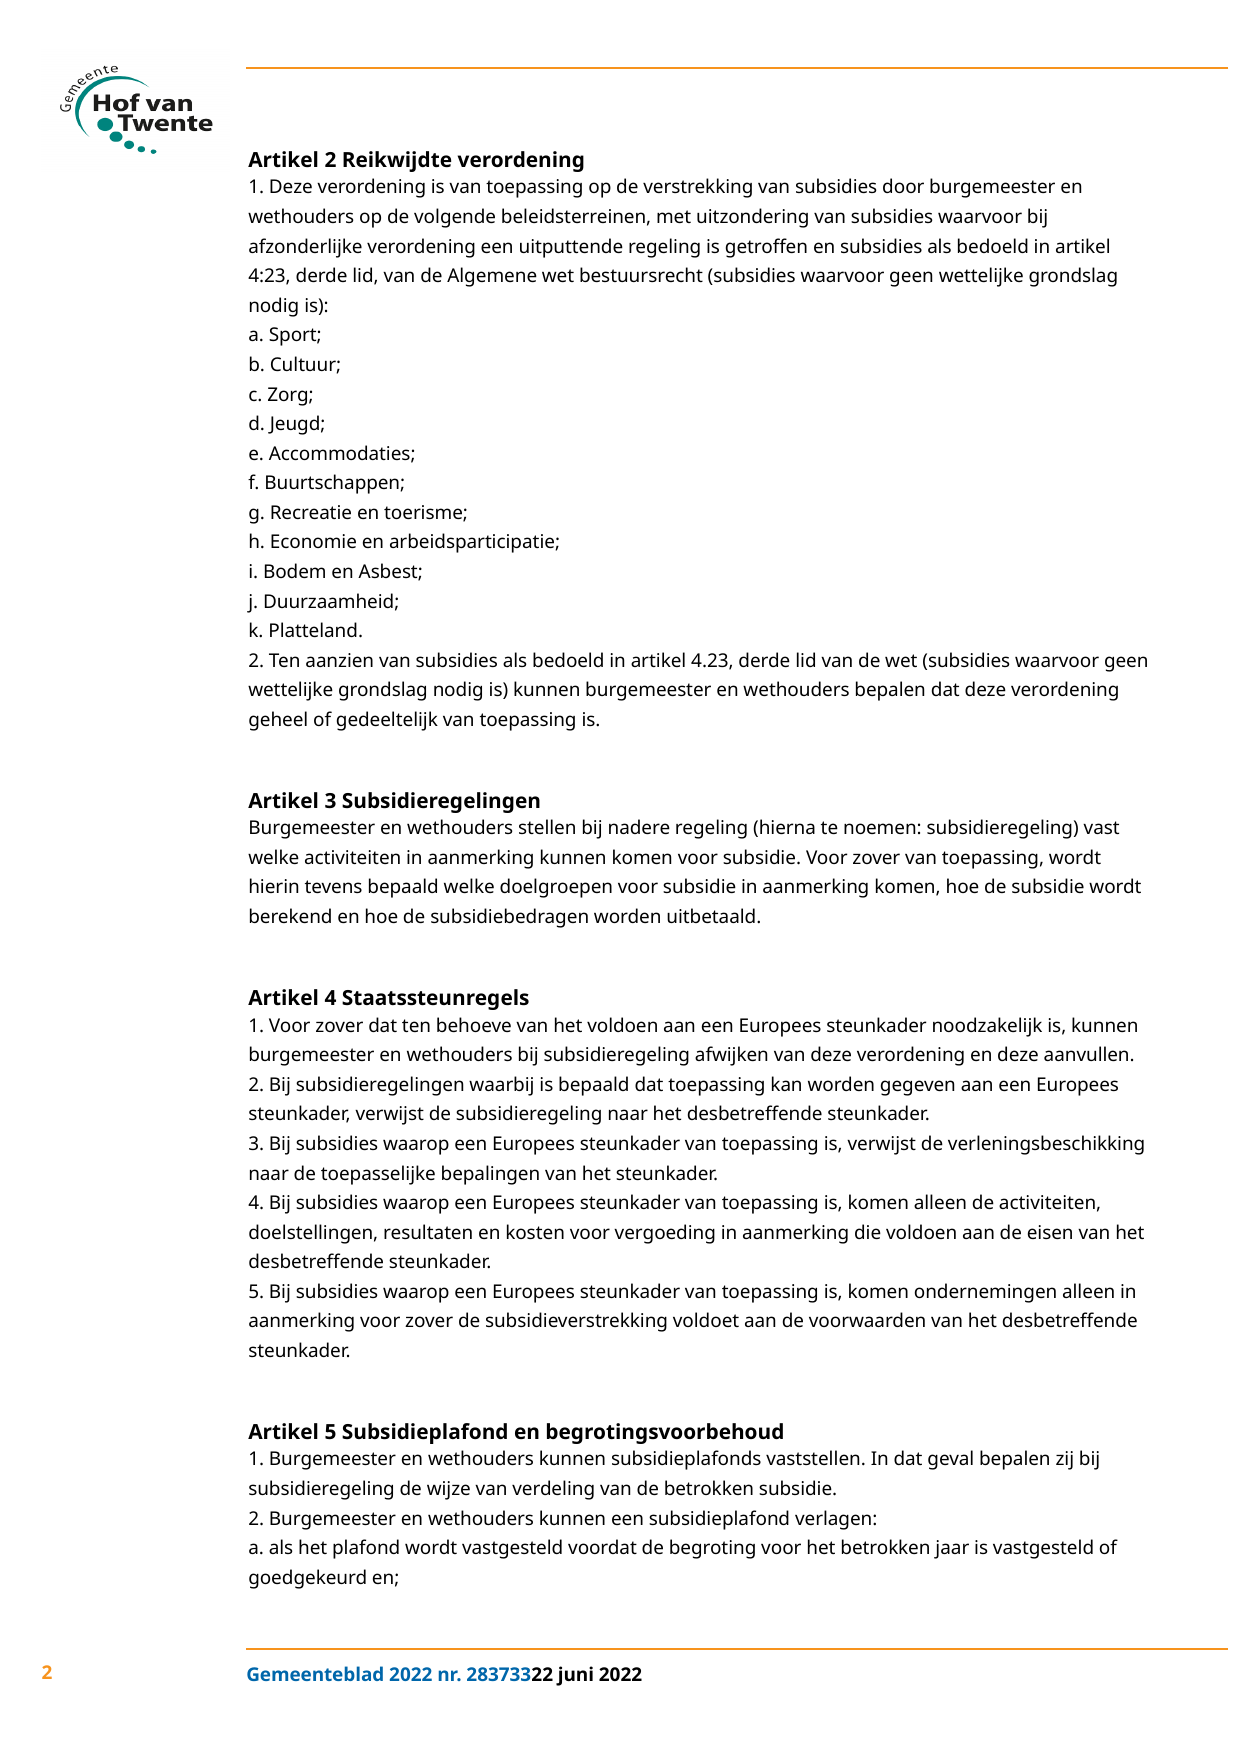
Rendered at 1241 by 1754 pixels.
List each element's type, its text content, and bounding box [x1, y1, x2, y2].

text Burgemeester en wethouders stellen bij nadere regeling (hierna te noemen: subsidieregeling) vast welke activiteiten in aanmerking kunnen komen voor subsidie. Voor zover van toepassing, wordt hierin tevens bepaald welke doelgroepen voor subsidie in aanmerking komen, hoe de subsidie wordt berekend en hoe de subsidiebedragen worden uitbetaald. [248, 814, 1152, 929]
text 2. Burgemeester en wethouders kunnen een subsidieplafond verlagen: [248, 1505, 1152, 1531]
text Artikel 4 Staatssteunregels [248, 983, 1152, 1012]
text i. Bodem en Asbest; [248, 558, 1152, 584]
text Artikel 2 Reikwijdte verordening [248, 145, 1152, 174]
text 3. Bij subsidies waarop een Europees steunkader van toepassing is, verwijst de verleningsbeschikking naar de toepasselijke bepalingen van het steunkader. [248, 1130, 1152, 1185]
text e. Accommodaties; [248, 440, 1152, 466]
text 1. Burgemeester en wethouders kunnen subsidieplafonds vaststellen. In dat geval bepalen zij bij subsidieregeling de wijze van verdeling van de betrokken subsidie. [248, 1446, 1152, 1501]
text 5. Bij subsidies waarop een Europees steunkader van toepassing is, komen ondernemingen alleen in aanmerking voor zover de subsidieverstrekking voldoet aan de voorwaarden van het desbetreffende steunkader. [248, 1278, 1152, 1363]
text h. Economie en arbeidsparticipatie; [248, 529, 1152, 554]
text g. Recreatie en toerisme; [248, 499, 1152, 525]
picture [41, 47, 231, 172]
text a. als het plafond wordt vastgesteld voordat de begroting voor het betrokken jaar is vastgesteld of goedgekeurd en; [248, 1534, 1152, 1590]
text 1. Deze verordening is van toepassing op de verstrekking van subsidies door burgemeester en wethouders op de volgende beleidsterreinen, met uitzondering van subsidies waarvoor bij afzonderlijke verordening een uitputtende regeling is getroffen en subsidies als bedoeld in artikel 4:23, derde lid, van de Algemene wet bestuursrecht (subsidies waarvoor geen wettelijke grondslag nodig is): [248, 174, 1152, 318]
text b. Cultuur; [248, 351, 1152, 377]
text 4. Bij subsidies waarop een Europees steunkader van toepassing is, komen alleen de activiteiten, doelstellingen, resultaten en kosten voor vergoeding in aanmerking die voldoen aan de eisen van het desbetreffende steunkader. [248, 1189, 1152, 1274]
text Artikel 5 Subsidieplafond en begrotingsvoorbehoud [248, 1417, 1152, 1446]
text 2. Ten aanzien van subsidies als bedoeld in artikel 4.23, derde lid van de wet (subsidies waarvoor geen wettelijke grondslag nodig is) kunnen burgemeester en wethouders bepalen dat deze verordening geheel of gedeeltelijk van toepassing is. [248, 647, 1152, 732]
text 2. Bij subsidieregelingen waarbij is bepaald dat toepassing kan worden gegeven aan een Europees steunkader, verwijst de subsidieregeling naar het desbetreffende steunkader. [248, 1071, 1152, 1126]
text j. Duurzaamheid; [248, 588, 1152, 613]
text f. Buurtschappen; [248, 469, 1152, 495]
text k. Platteland. [248, 617, 1152, 643]
text c. Zorg; [248, 381, 1152, 406]
text Artikel 3 Subsidieregelingen [248, 786, 1152, 814]
text a. Sport; [248, 322, 1152, 347]
text d. Jeugd; [248, 410, 1152, 436]
text 1. Voor zover dat ten behoeve van het voldoen aan een Europees steunkader noodzakelijk is, kunnen burgemeester en wethouders bij subsidieregeling afwijken van deze verordening en deze aanvullen. [248, 1012, 1152, 1067]
